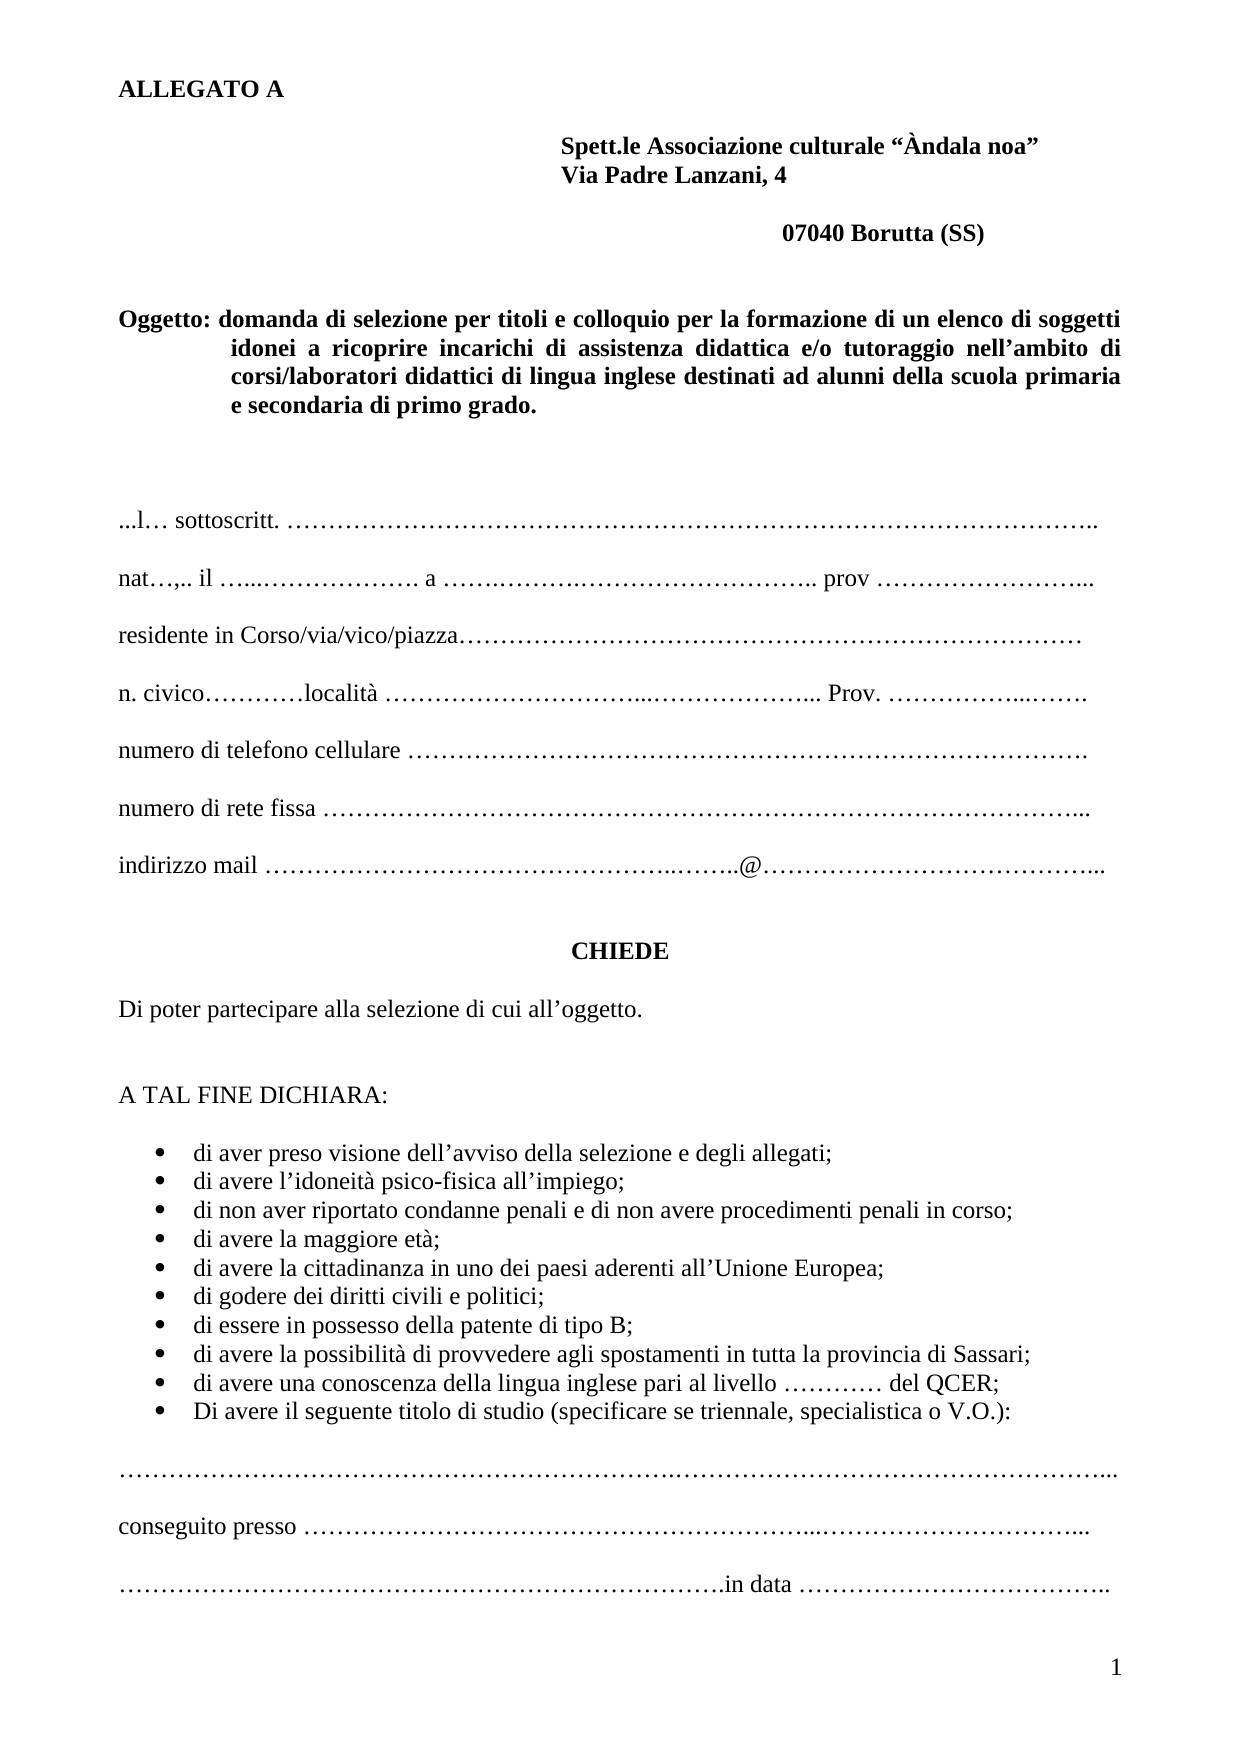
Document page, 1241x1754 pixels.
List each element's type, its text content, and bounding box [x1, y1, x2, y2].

list di aver preso visione dell’avviso della selezione e degli allegati; [156, 1138, 1122, 1166]
list di non aver riportato condanne penali e di non avere procedimenti penali in corso; [156, 1195, 1122, 1224]
text numero di rete fissa ………………………………………………………………………………... [118, 793, 1122, 821]
text Di poter partecipare alla selezione di cui all’oggetto. [118, 994, 1122, 1023]
list di avere la possibilità di provvedere agli spostamenti in tutta la provincia di Sassari; [156, 1339, 1122, 1368]
list di avere la maggiore età; [156, 1224, 1122, 1253]
text A TAL FINE DICHIARA: [118, 1080, 1122, 1109]
subtitle Spett.le Associazione culturale “Àndala noa” [487, 131, 1122, 160]
list di essere in possesso della patente di tipo B; [156, 1310, 1122, 1339]
subtitle CHIEDE [118, 936, 1122, 965]
text nat…,.. il …...………………. a …….……….……………………….. prov ……………………... [118, 563, 1122, 591]
text ……………………………………………………………….in data ……………………………….. [118, 1569, 1122, 1598]
text indirizzo mail …………………………………………..……..@…………………………………... [118, 850, 1122, 879]
subtitle Via Padre Lanzani, 4 [487, 160, 1122, 189]
text ...l… sottoscritt. …………………………………………………………………………………….. [118, 505, 1122, 534]
list di godere dei diritti civili e politici; [156, 1281, 1122, 1310]
list di avere una conoscenza della lingua inglese pari al livello ………… del QCER; [156, 1368, 1122, 1396]
list di avere la cittadinanza in uno dei paesi aderenti all’Unione Europea; [156, 1253, 1122, 1281]
text numero di telefono cellulare ………………………………………………………………………. [118, 735, 1122, 764]
list di avere l’idoneità psico-fisica all’impiego; [156, 1166, 1122, 1195]
list Di avere il seguente titolo di studio (specificare se triennale, specialistica o V.O.): [156, 1396, 1122, 1425]
text residente in Corso/via/vico/piazza………………………………………………………………… [118, 620, 1122, 649]
text 07040 Borutta (SS) [708, 218, 1122, 246]
text conseguito presso ……………………………………………………...…………………………... [118, 1511, 1122, 1540]
text n. civico…………località …………………………...………………... Prov. ……………...……. [118, 678, 1122, 706]
text ………………………………………………………….……………………………………………... [118, 1454, 1122, 1483]
text Oggetto: domanda di selezione per titoli e colloquio per la formazione di un elenco di soggetti idonei a ricoprire incarichi di assistenza didattica e/o tutoraggio nell’ambito di corsi/laboratori didattici di lingua inglese destinati ad alunni della scuola primaria e secondaria di primo grado. [118, 304, 1122, 419]
